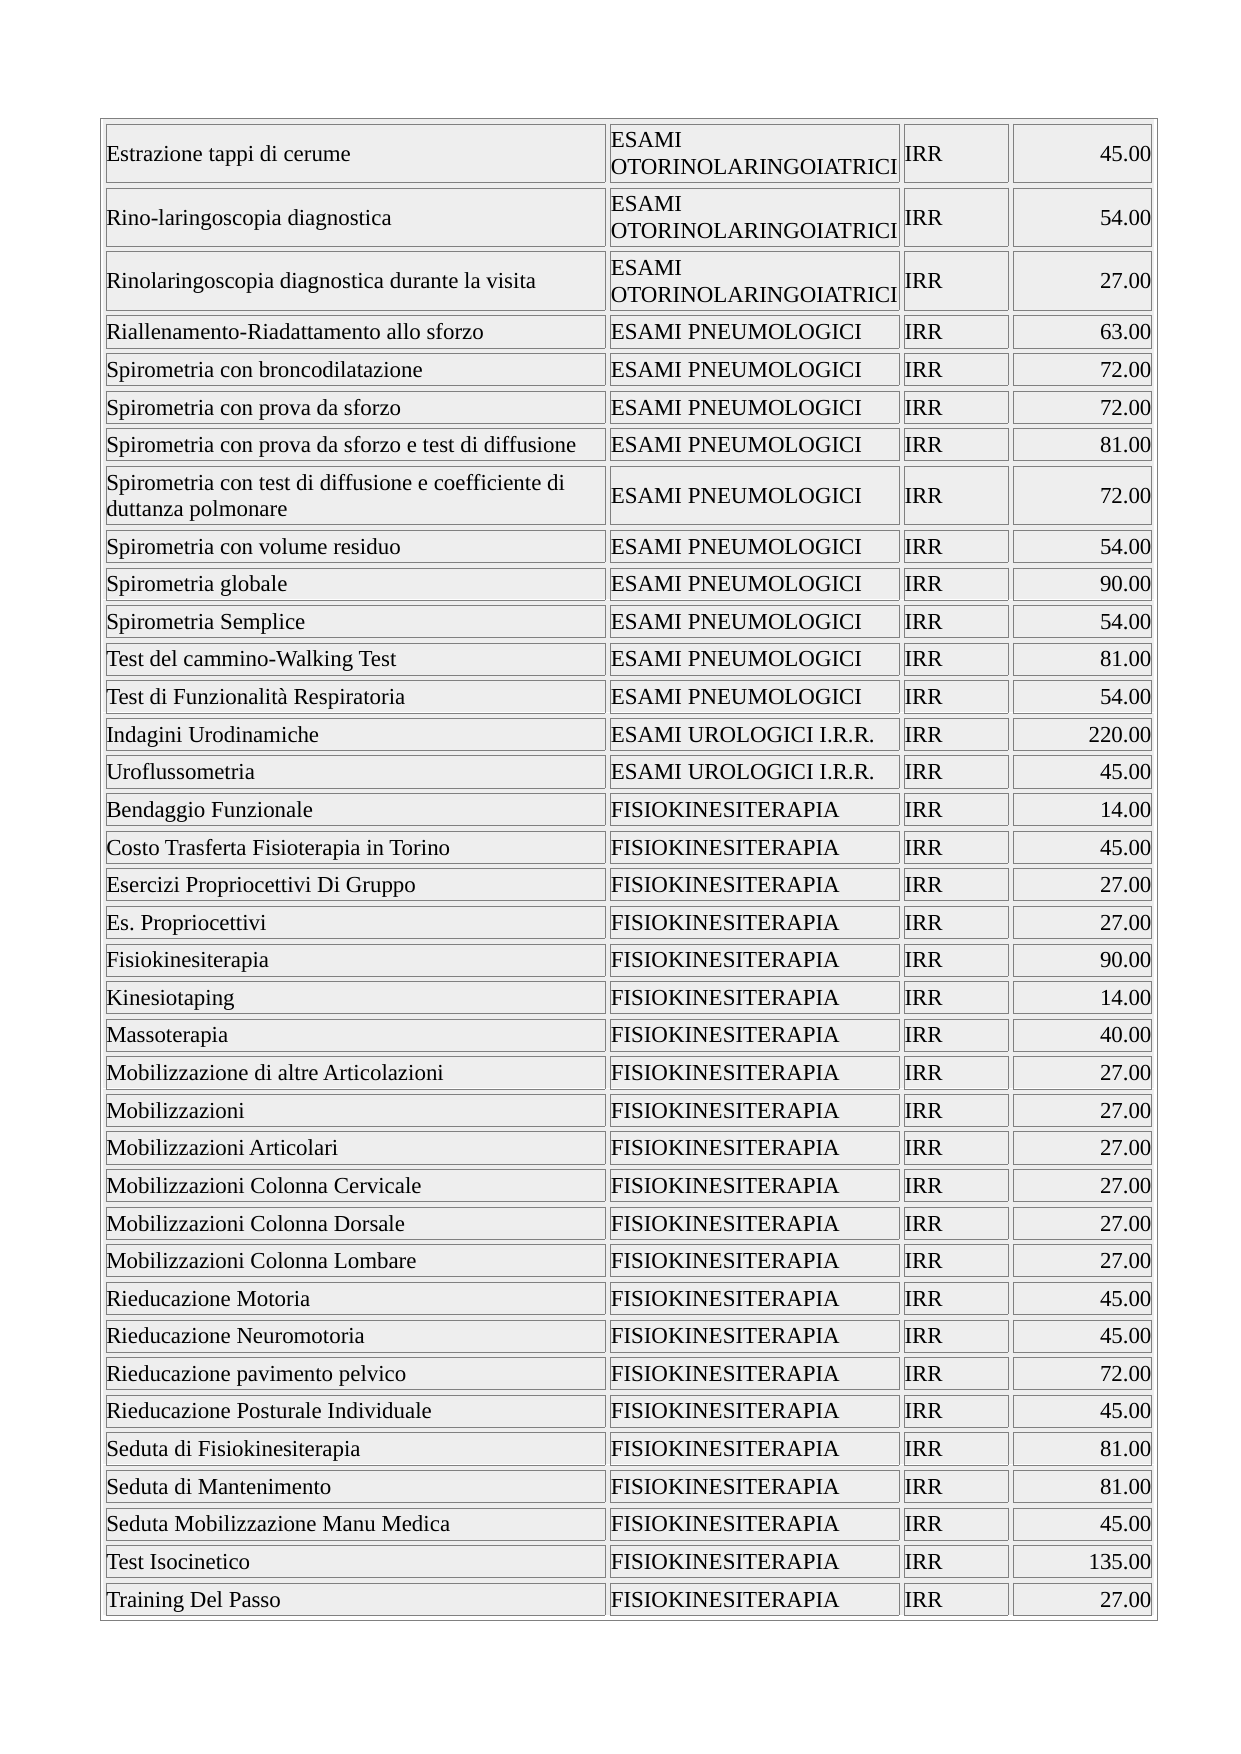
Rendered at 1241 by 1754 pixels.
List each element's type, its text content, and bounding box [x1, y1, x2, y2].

table_cell IRR [901, 1465, 1011, 1502]
table_cell IRR [901, 825, 1011, 863]
table_cell ESAMI PNEUMOLOGICI [608, 562, 901, 599]
table_cell Spirometria con broncodilatazione [103, 348, 608, 385]
table_cell IRR [901, 1389, 1011, 1427]
table_cell Mobilizzazioni Articolari [103, 1126, 608, 1164]
table_cell IRR [901, 1276, 1011, 1314]
table_cell 45.00 [1011, 750, 1154, 788]
table_cell IRR [901, 713, 1011, 750]
table_cell IRR [901, 1126, 1011, 1164]
table_cell IRR [901, 1314, 1011, 1352]
table_cell Spirometria Semplice [103, 600, 608, 637]
table_cell IRR [901, 310, 1011, 348]
table_cell IRR [901, 423, 1011, 460]
table_cell Fisiokinesiterapia [103, 938, 608, 976]
table_cell FISIOKINESITERAPIA [608, 1051, 901, 1088]
table_cell Indagini Urodinamiche [103, 713, 608, 750]
table_cell IRR [901, 900, 1011, 938]
table_cell 90.00 [1011, 938, 1154, 976]
table_cell 40.00 [1011, 1013, 1154, 1051]
table_cell ESAMI OTORINOLARINGOIATRICI [608, 182, 901, 246]
table_cell 54.00 [1011, 675, 1154, 712]
table_cell Esercizi Propriocettivi Di Gruppo [103, 863, 608, 900]
table_cell Rieducazione pavimento pelvico [103, 1352, 608, 1389]
table_cell IRR [901, 182, 1011, 246]
table_cell FISIOKINESITERAPIA [608, 1314, 901, 1352]
table_cell FISIOKINESITERAPIA [608, 1502, 901, 1540]
table_cell IRR [901, 976, 1011, 1013]
table_cell 63.00 [1011, 310, 1154, 348]
table_cell 27.00 [1011, 1126, 1154, 1164]
table_cell IRR [901, 788, 1011, 825]
table_cell 14.00 [1011, 788, 1154, 825]
table_cell 45.00 [1011, 825, 1154, 863]
table_cell ESAMI PNEUMOLOGICI [608, 600, 901, 637]
table_cell IRR [901, 1427, 1011, 1464]
table_cell Seduta Mobilizzazione Manu Medica [103, 1502, 608, 1540]
table_cell IRR [901, 1201, 1011, 1239]
table_cell 27.00 [1011, 863, 1154, 900]
table_cell Mobilizzazioni Colonna Cervicale [103, 1164, 608, 1201]
table_cell FISIOKINESITERAPIA [608, 900, 901, 938]
table_cell IRR [901, 863, 1011, 900]
table_cell 54.00 [1011, 182, 1154, 246]
table_cell 72.00 [1011, 348, 1154, 385]
table_cell Spirometria con test di diffusione e coefficiente di duttanza polmonare [103, 460, 608, 524]
table_cell IRR [901, 119, 1011, 182]
table_cell Massoterapia [103, 1013, 608, 1051]
table_cell Bendaggio Funzionale [103, 788, 608, 825]
table_cell 72.00 [1011, 460, 1154, 524]
table_cell Rieducazione Posturale Individuale [103, 1389, 608, 1427]
table_cell FISIOKINESITERAPIA [608, 1577, 901, 1615]
table_cell 81.00 [1011, 1465, 1154, 1502]
table_cell Spirometria globale [103, 562, 608, 599]
table_cell Spirometria con prova da sforzo [103, 385, 608, 423]
table_cell ESAMI PNEUMOLOGICI [608, 675, 901, 712]
table_cell ESAMI PNEUMOLOGICI [608, 460, 901, 524]
table_cell 27.00 [1011, 1164, 1154, 1201]
table_cell Training Del Passo [103, 1577, 608, 1615]
table_cell IRR [901, 1013, 1011, 1051]
table_cell Spirometria con prova da sforzo e test di diffusione [103, 423, 608, 460]
table_cell ESAMI UROLOGICI I.R.R. [608, 750, 901, 788]
table_cell 81.00 [1011, 1427, 1154, 1464]
table_cell FISIOKINESITERAPIA [608, 1164, 901, 1201]
table_cell IRR [901, 385, 1011, 423]
table_cell 14.00 [1011, 976, 1154, 1013]
table_cell Rinolaringoscopia diagnostica durante la visita [103, 246, 608, 310]
table_cell Rieducazione Neuromotoria [103, 1314, 608, 1352]
table_cell 81.00 [1011, 423, 1154, 460]
table_cell 81.00 [1011, 637, 1154, 675]
table_cell ESAMI OTORINOLARINGOIATRICI [608, 119, 901, 182]
table_cell 45.00 [1011, 119, 1154, 182]
table_cell ESAMI PNEUMOLOGICI [608, 348, 901, 385]
table_cell Mobilizzazioni Colonna Dorsale [103, 1201, 608, 1239]
table_cell FISIOKINESITERAPIA [608, 1089, 901, 1126]
table_cell 72.00 [1011, 385, 1154, 423]
table_cell IRR [901, 1502, 1011, 1540]
table_cell IRR [901, 246, 1011, 310]
table_cell IRR [901, 675, 1011, 712]
table_cell IRR [901, 1352, 1011, 1389]
table_cell 27.00 [1011, 1201, 1154, 1239]
table_cell 27.00 [1011, 1239, 1154, 1276]
table_cell 45.00 [1011, 1276, 1154, 1314]
table_cell ESAMI PNEUMOLOGICI [608, 637, 901, 675]
table_cell ESAMI PNEUMOLOGICI [608, 524, 901, 562]
table_cell Test Isocinetico [103, 1540, 608, 1577]
table_cell Spirometria con volume residuo [103, 524, 608, 562]
table_cell ESAMI PNEUMOLOGICI [608, 310, 901, 348]
table_cell FISIOKINESITERAPIA [608, 976, 901, 1013]
table_cell Uroflussometria [103, 750, 608, 788]
table_cell IRR [901, 938, 1011, 976]
table_cell FISIOKINESITERAPIA [608, 1013, 901, 1051]
table_cell ESAMI PNEUMOLOGICI [608, 423, 901, 460]
table_cell 135.00 [1011, 1540, 1154, 1577]
table_cell FISIOKINESITERAPIA [608, 1540, 901, 1577]
table_cell ESAMI UROLOGICI I.R.R. [608, 713, 901, 750]
table_cell IRR [901, 562, 1011, 599]
table_cell IRR [901, 637, 1011, 675]
table_cell FISIOKINESITERAPIA [608, 825, 901, 863]
table_cell FISIOKINESITERAPIA [608, 1239, 901, 1276]
table_cell Kinesiotaping [103, 976, 608, 1013]
table_cell 90.00 [1011, 562, 1154, 599]
table_cell 54.00 [1011, 600, 1154, 637]
table_cell FISIOKINESITERAPIA [608, 938, 901, 976]
table_cell FISIOKINESITERAPIA [608, 1126, 901, 1164]
table_cell Mobilizzazioni Colonna Lombare [103, 1239, 608, 1276]
table_cell 27.00 [1011, 900, 1154, 938]
table_cell FISIOKINESITERAPIA [608, 863, 901, 900]
table_cell FISIOKINESITERAPIA [608, 788, 901, 825]
table_cell Es. Propriocettivi [103, 900, 608, 938]
table_cell ESAMI PNEUMOLOGICI [608, 385, 901, 423]
table_cell FISIOKINESITERAPIA [608, 1427, 901, 1464]
table_cell FISIOKINESITERAPIA [608, 1465, 901, 1502]
table_cell IRR [901, 524, 1011, 562]
table_cell IRR [901, 750, 1011, 788]
table_cell Seduta di Fisiokinesiterapia [103, 1427, 608, 1464]
table_cell Mobilizzazioni [103, 1089, 608, 1126]
table_cell IRR [901, 600, 1011, 637]
table_cell IRR [901, 460, 1011, 524]
table_cell FISIOKINESITERAPIA [608, 1201, 901, 1239]
table_cell IRR [901, 1239, 1011, 1276]
table_cell IRR [901, 348, 1011, 385]
table_cell Rino-laringoscopia diagnostica [103, 182, 608, 246]
table_cell IRR [901, 1089, 1011, 1126]
table_cell 54.00 [1011, 524, 1154, 562]
table_cell 27.00 [1011, 1577, 1154, 1615]
table_cell Test del cammino-Walking Test [103, 637, 608, 675]
table_cell Test di Funzionalità Respiratoria [103, 675, 608, 712]
table_cell FISIOKINESITERAPIA [608, 1389, 901, 1427]
table_cell 27.00 [1011, 1089, 1154, 1126]
table_cell 45.00 [1011, 1389, 1154, 1427]
table_cell IRR [901, 1577, 1011, 1615]
table_cell Mobilizzazione di altre Articolazioni [103, 1051, 608, 1088]
table_cell IRR [901, 1540, 1011, 1577]
table_cell 27.00 [1011, 246, 1154, 310]
table_cell 220.00 [1011, 713, 1154, 750]
table_cell IRR [901, 1164, 1011, 1201]
table_cell Costo Trasferta Fisioterapia in Torino [103, 825, 608, 863]
table_cell Seduta di Mantenimento [103, 1465, 608, 1502]
table_cell FISIOKINESITERAPIA [608, 1352, 901, 1389]
table_cell Rieducazione Motoria [103, 1276, 608, 1314]
table_cell Riallenamento-Riadattamento allo sforzo [103, 310, 608, 348]
table_cell Estrazione tappi di cerume [103, 119, 608, 182]
table_cell 45.00 [1011, 1314, 1154, 1352]
table_cell IRR [901, 1051, 1011, 1088]
table_cell 27.00 [1011, 1051, 1154, 1088]
table_cell FISIOKINESITERAPIA [608, 1276, 901, 1314]
table_cell 72.00 [1011, 1352, 1154, 1389]
table_cell ESAMI OTORINOLARINGOIATRICI [608, 246, 901, 310]
table_cell 45.00 [1011, 1502, 1154, 1540]
